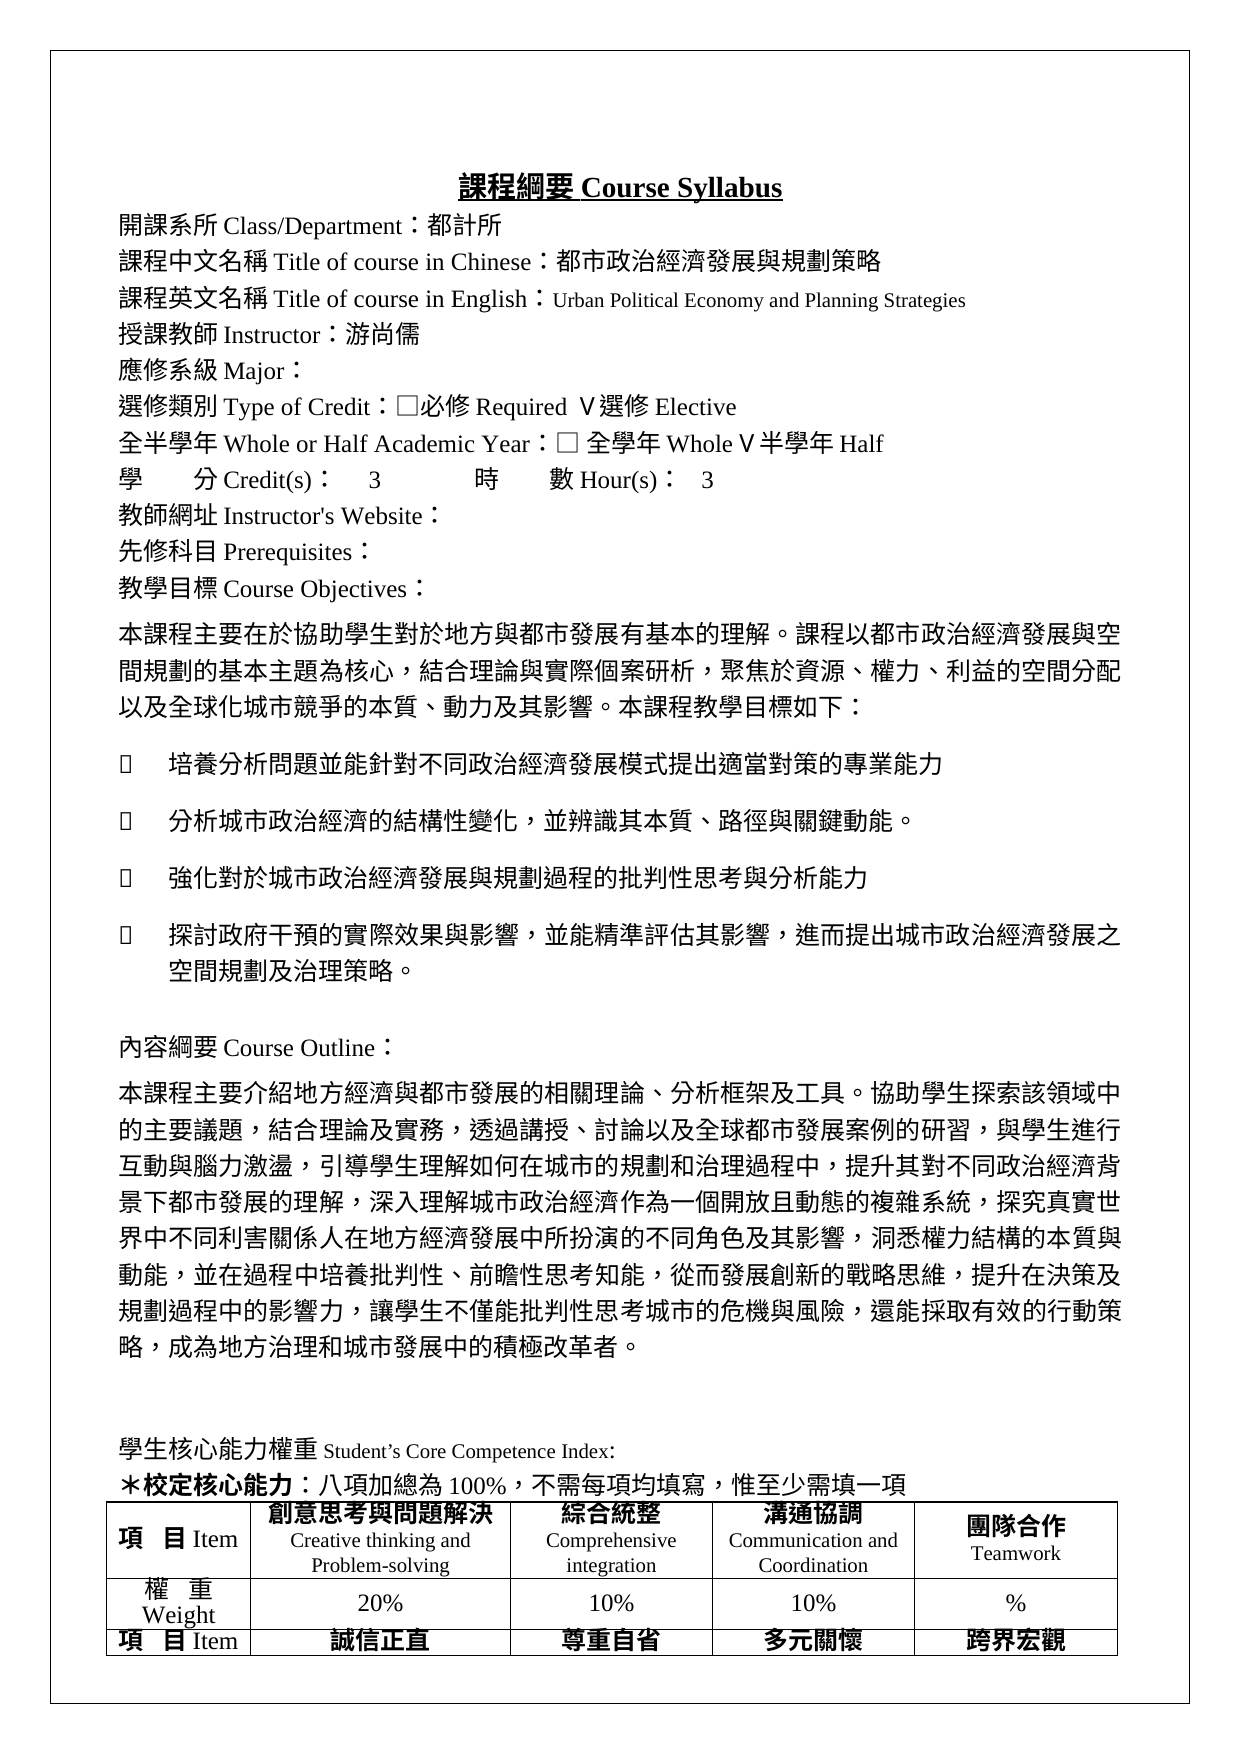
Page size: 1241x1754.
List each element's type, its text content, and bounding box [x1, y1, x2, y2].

list 培養分析問題並能針對不同政治經濟發展模式提出適當對策的專業能力 [118, 744, 1122, 781]
list 強化對於城市政治經濟發展與規劃過程的批判性思考與分析能力 [118, 858, 1122, 895]
table_cell 10% [511, 1579, 712, 1628]
table_cell 10% [713, 1579, 914, 1628]
text 課程中文名稱Title of course in Chinese：都市政治經濟發展與規劃策略 [118, 242, 1122, 278]
text 課程綱要Course Syllabus [118, 163, 1122, 206]
list 探討政府干預的實際效果與影響，並能精準評估其影響，進而提出城市政治經濟發展之空間規劃及治理策略。 [118, 916, 1122, 988]
text 選修類別Type of Credit：□必修Required V選修Elective [118, 387, 1122, 423]
table_cell 尊重自省 [511, 1630, 712, 1655]
text 先修科目Prerequisites： [118, 532, 1122, 568]
table_header 創意思考與問題解決 Creative thinking and Problem-solving [251, 1503, 510, 1577]
text ＊校定核心能力：八項加總為100%，不需每項均填寫，惟至少需填一項 [118, 1465, 1122, 1501]
text 授課教師Instructor：游尚儒 [118, 314, 1122, 351]
text 本課程主要介紹地方經濟與都市發展的相關理論、分析框架及工具。協助學生探索該領域中的主要議題，結合理論及實務，透過講授、討論以及全球都市發展案例的研習，與學生進行互動與腦力激盪，引導學生理解如何在城市的規劃和治理過程中，提升其對不同政治經濟背景下都市發展的理解，深入理解城市政治經濟作為一個開放且動態的複雜系統，探究真實世界中不同利害關係人在地方經濟發展中所扮演的不同角色及其影響，洞悉權力結構的本質與動能，並在過程中培養批判性、前瞻性思考知能，從而發展創新的戰略思維，提升在決策及規劃過程中的影響力，讓學生不僅能批判性思考城市的危機與風險，還能採取有效的行動策略，成為地方治理和城市發展中的積極改革者。 [118, 1074, 1122, 1364]
text 本課程主要在於協助學生對於地方與都市發展有基本的理解。課程以都市政治經濟發展與空間規劃的基本主題為核心，結合理論與實際個案研析，聚焦於資源、權力、利益的空間分配以及全球化城市競爭的本質、動力及其影響。本課程教學目標如下： [118, 615, 1122, 723]
text 學 分Credit(s)： 3 時 數Hour(s)： 3 [118, 459, 1122, 496]
table_header 項 目Item [107, 1503, 250, 1577]
text 教師網址Instructor's Website： [118, 496, 1122, 532]
text 應修系級Major： [118, 351, 1122, 387]
table_cell 多元關懷 [713, 1630, 914, 1655]
table_header 溝通協調 Communication and Coordination [713, 1503, 914, 1577]
table_cell 跨界宏觀 [915, 1630, 1117, 1655]
text 課程英文名稱Title of course in English：Urban Political Economy and Planning Strategies [118, 278, 1122, 314]
text 開課系所Class/Department：都計所 [118, 206, 1122, 242]
table_cell 誠信正直 [251, 1630, 510, 1655]
table_header 團隊合作 Teamwork [915, 1503, 1117, 1577]
table_cell 20% [251, 1579, 510, 1628]
text 學生核心能力權重Student’s Core Competence Index: [118, 1432, 1122, 1465]
table_cell % [915, 1579, 1117, 1628]
text 全半學年Whole or Half Academic Year：□ 全學年Whole V半學年Half [118, 423, 1122, 459]
table_cell 項 目Item [107, 1630, 250, 1655]
text 教學目標Course Objectives： [118, 568, 1122, 604]
list 分析城市政治經濟的結構性變化，並辨識其本質、路徑與關鍵動能。 [118, 801, 1122, 838]
text 內容綱要Course Outline： [118, 1027, 1122, 1063]
table_cell 權 重Weight [107, 1579, 250, 1628]
table_header 綜合統整 Comprehensive integration [511, 1503, 712, 1577]
